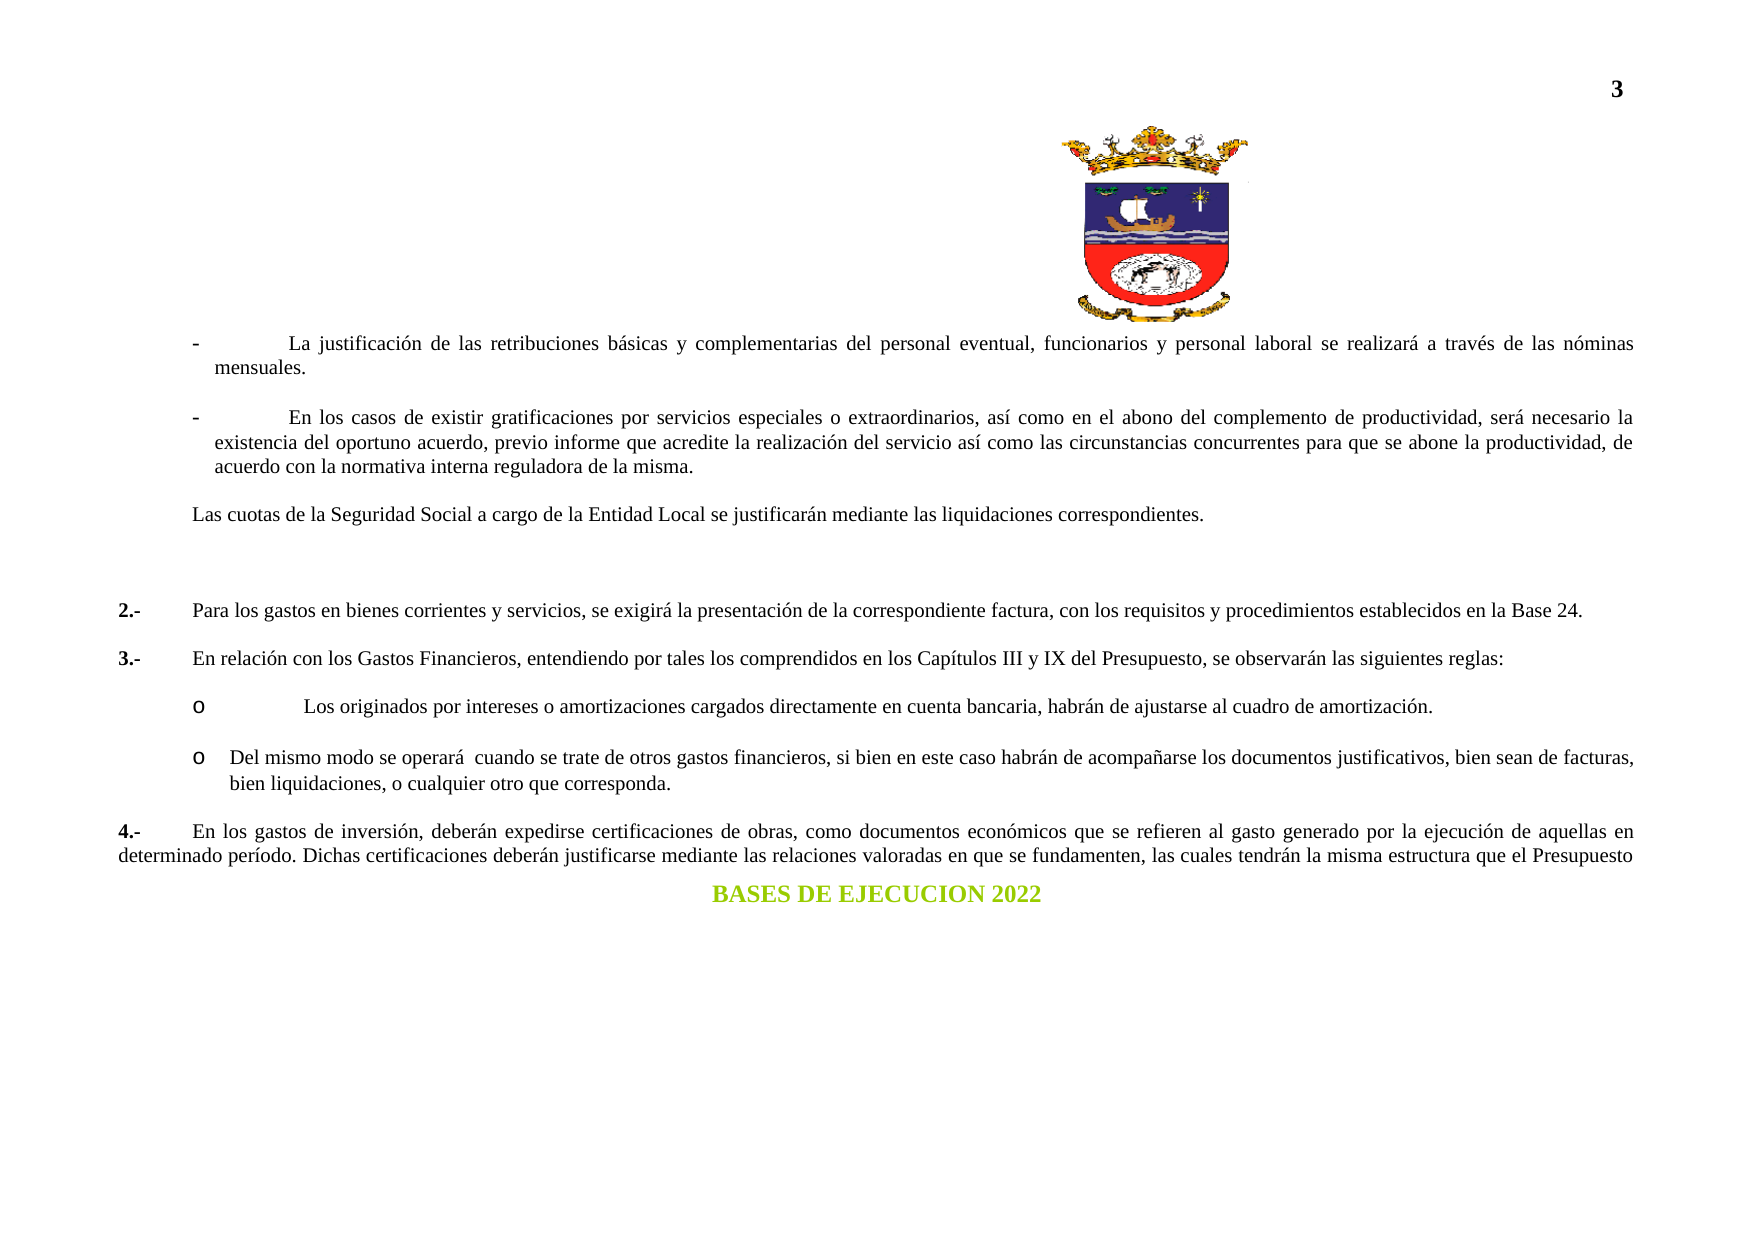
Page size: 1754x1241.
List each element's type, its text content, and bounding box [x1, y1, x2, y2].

list Del mismo modo se operará cuando se trate de otros gastos financieros, si bien en este caso habrán de acompañarse los documentos justificativos, bien sean de facturas, bien liquidaciones, o cualquier otro que corresponda. [192, 745, 1636, 795]
list Los originados por intereses o amortizaciones cargados directamente en cuenta bancaria, habrán de ajustarse al cuadro de amortización. [192, 694, 1636, 721]
list En los casos de existir gratificaciones por servicios especiales o extraordinarios, así como en el abono del complemento de productividad, será necesario la existencia del oportuno acuerdo, previo informe que acredite la realización del servicio así como las circunstancias concurrentes para que se abone la productividad, de acuerdo con la normativa interna reguladora de la misma. [192, 403, 1636, 478]
text 4.- En los gastos de inversión, deberán expedirse certificaciones de obras, como documentos económicos que se refieren al gasto generado por la ejecución de aquellas en determinado período. Dichas certificaciones deberán justificarse mediante las relaciones valoradas en que se fundamenten, las cuales tendrán la misma estructura que el Presupuesto [118, 819, 1636, 867]
text 3.- En relación con los Gastos Financieros, entendiendo por tales los comprendidos en los Capítulos III y IX del Presupuesto, se observarán las siguientes reglas: [118, 646, 1636, 670]
text Las cuotas de la Seguridad Social a cargo de la Entidad Local se justificarán mediante las liquidaciones correspondientes. [118, 502, 1636, 526]
text 2.- Para los gastos en bienes corrientes y servicios, se exigirá la presentación de la correspondiente factura, con los requisitos y procedimientos establecidos en la Base 24. [118, 598, 1636, 622]
list La justificación de las retribuciones básicas y complementarias del personal eventual, funcionarios y personal laboral se realizará a través de las nóminas mensuales. [192, 329, 1636, 379]
